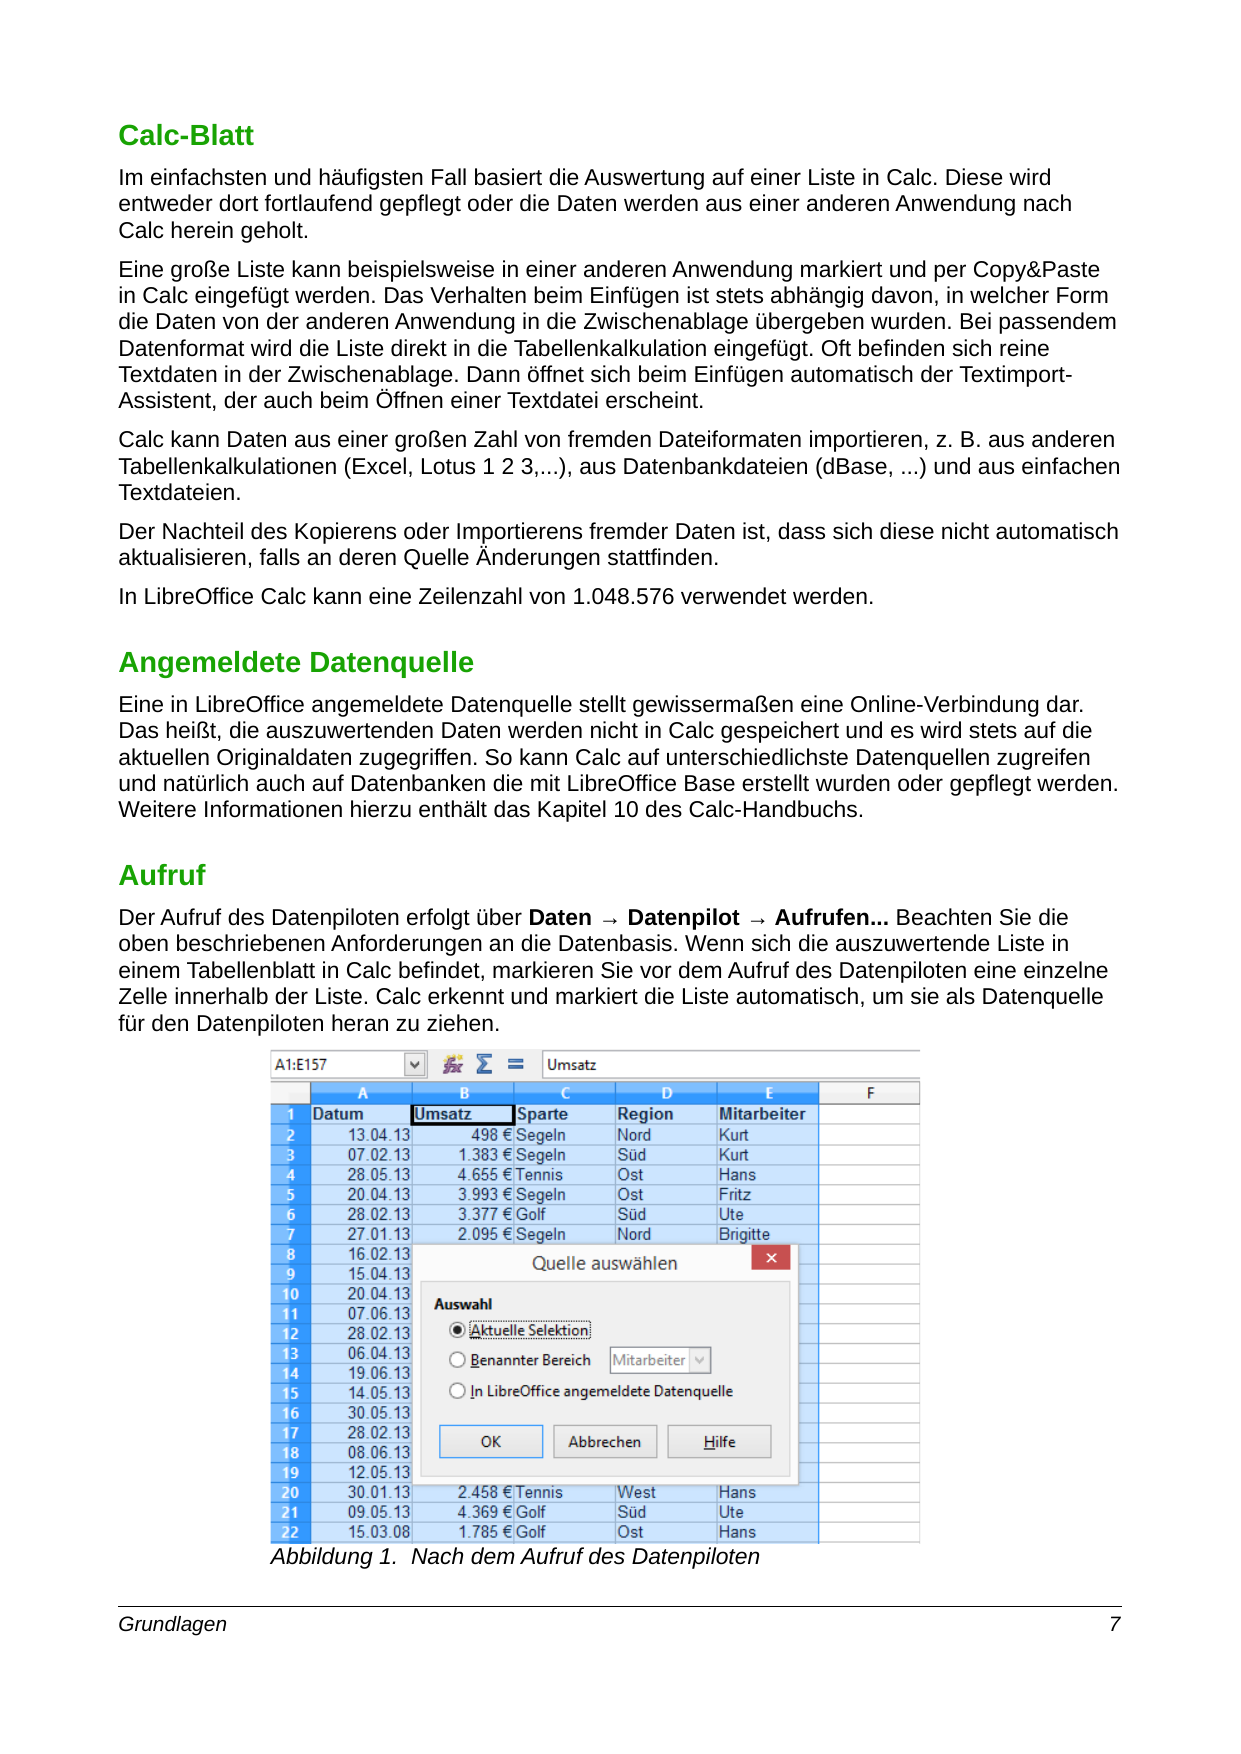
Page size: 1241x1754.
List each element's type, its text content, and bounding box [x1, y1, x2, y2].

text Calc kann Daten aus einer großen Zahl von fremden Dateiformaten importieren, z. B. aus anderen Tabellenkalkulationen (Excel, Lotus 1 2 3,...), aus Datenbankdateien (dBase, ...) und aus einfachen Textdateien. [118, 426, 1122, 505]
text Eine in LibreOffice angemeldete Datenquelle stellt gewissermaßen eine Online-Verbindung dar. Das heißt, die auszuwertenden Daten werden nicht in Calc gespeichert und es wird stets auf die aktuellen Originaldaten zugegriffen. So kann Calc auf unterschiedlichste Datenquellen zugreifen und natürlich auch auf Datenbanken die mit LibreOffice Base erstellt wurden oder gepflegt werden. Weitere Informationen hierzu enthält das Kapitel 10 des Calc-Handbuchs. [118, 691, 1122, 823]
subtitle Calc-Blatt [118, 118, 1122, 152]
subtitle Angemeldete Datenquelle [118, 645, 1122, 678]
text Eine große Liste kann beispielsweise in einer anderen Anwendung markiert und per Copy&Paste in Calc eingefügt werden. Das Verhalten beim Einfügen ist stets abhängig davon, in welcher Form die Daten von der anderen Anwendung in die Zwischenablage übergeben wurden. Bei passendem Datenformat wird die Liste direkt in die Tabellenkalkulation eingefügt. Oft befinden sich reine Textdaten in der Zwischenablage. Dann öffnet sich beim Einfügen automatisch der Textimport-Assistent, der auch beim Öffnen einer Textdatei erscheint. [118, 256, 1122, 414]
picture [270, 1049, 921, 1544]
text In LibreOffice Calc kann eine Zeilenzahl von 1.048.576 verwendet werden. [118, 583, 1122, 609]
text Im einfachsten und häufigsten Fall basiert die Auswertung auf einer Liste in Calc. Diese wird entweder dort fortlaufend gepflegt oder die Daten werden aus einer anderen Anwendung nach Calc herein geholt. [118, 164, 1122, 243]
text Abbildung 1. Nach dem Aufruf des Datenpiloten [271, 1544, 920, 1569]
text Der Nachteil des Kopierens oder Importierens fremder Daten ist, dass sich diese nicht automatisch aktualisieren, falls an deren Quelle Änderungen stattfinden. [118, 518, 1122, 571]
text Der Aufruf des Datenpiloten erfolgt über Daten → Datenpilot → Aufrufen... Beachten Sie die oben beschriebenen Anforderungen an die Datenbasis. Wenn sich die auszuwertende Liste in einem Tabellenblatt in Calc befindet, markieren Sie vor dem Aufruf des Datenpiloten eine einzelne Zelle innerhalb der Liste. Calc erkennt und markiert die Liste automatisch, um sie als Datenquelle für den Datenpiloten heran zu ziehen. [118, 904, 1122, 1036]
subtitle Aufruf [118, 858, 1122, 892]
